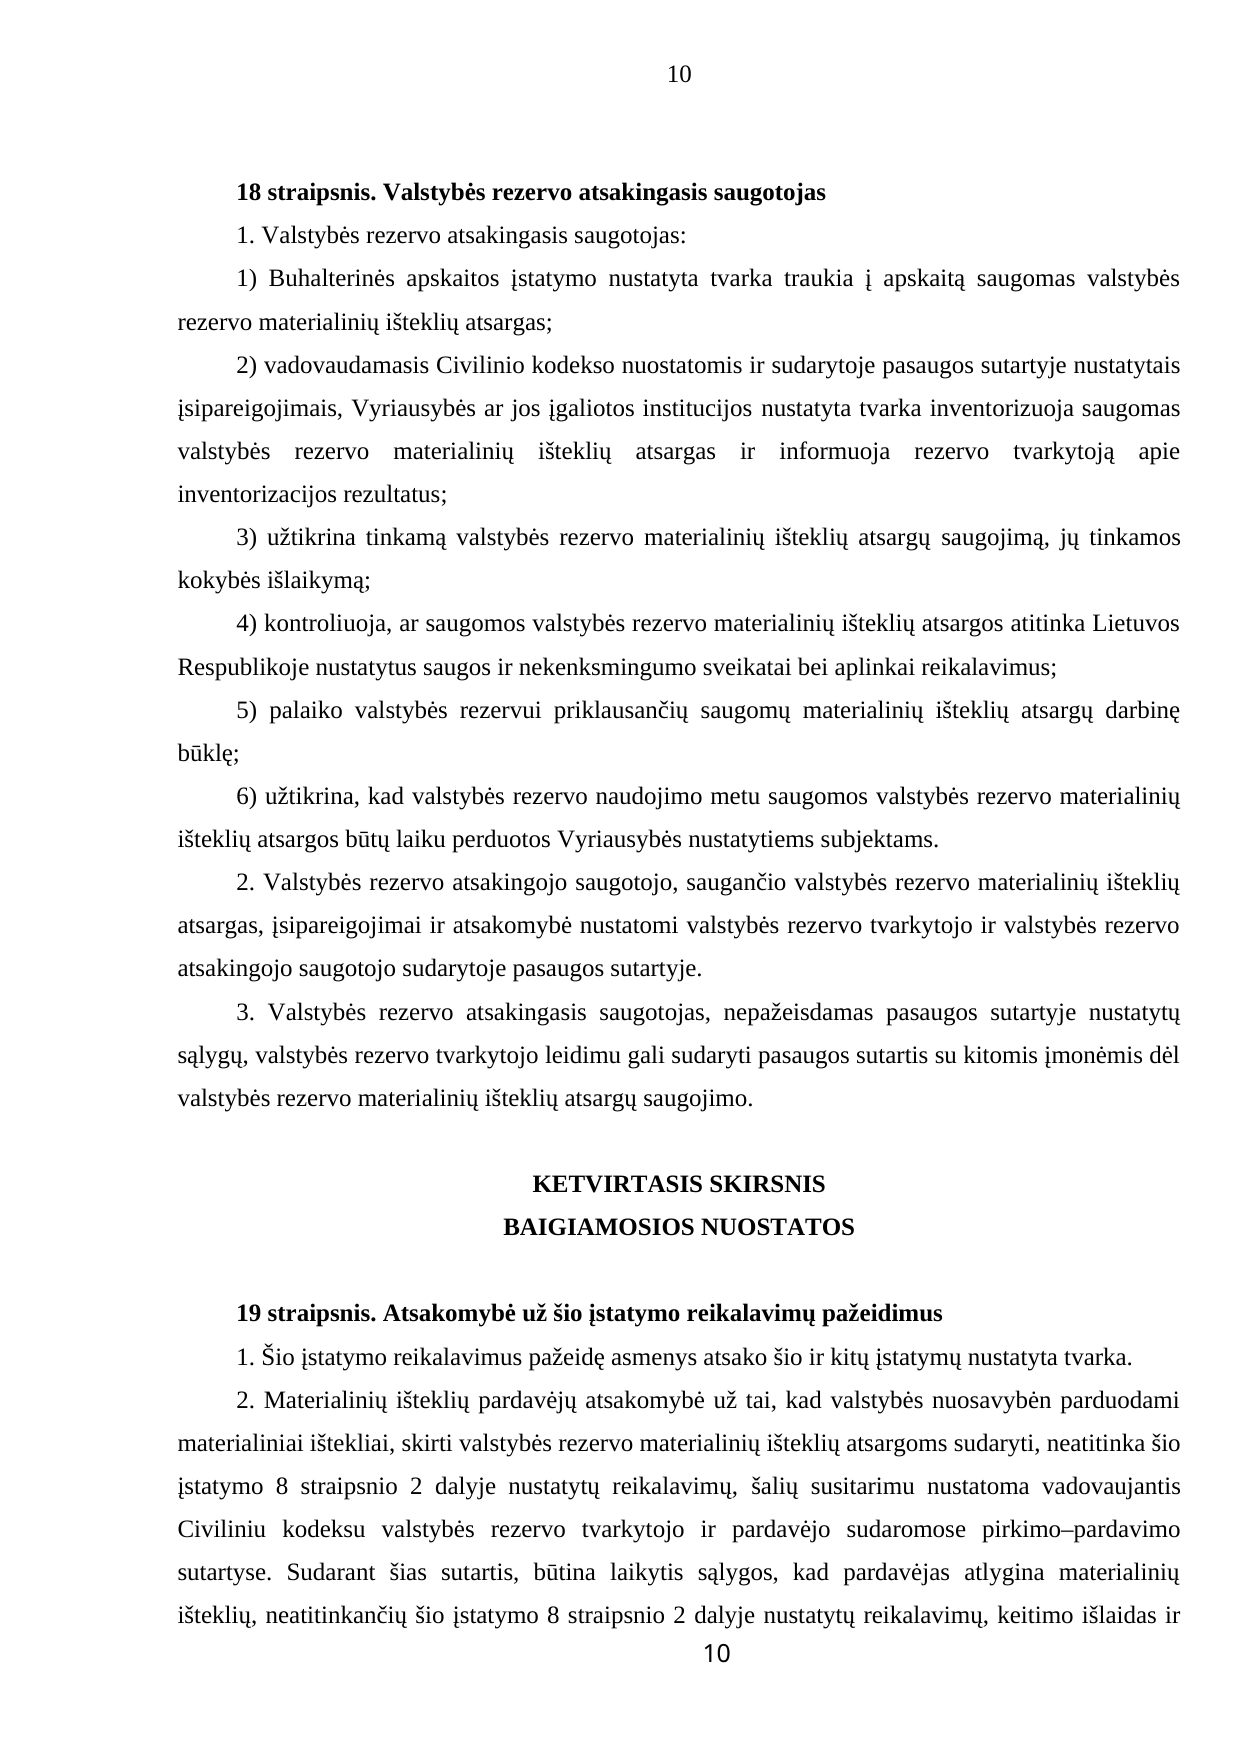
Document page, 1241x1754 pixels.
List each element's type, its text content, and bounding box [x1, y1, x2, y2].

text 3. Valstybės rezervo atsakingasis saugotojas, nepažeisdamas pasaugos sutartyje nustatytų sąlygų, valstybės rezervo tvarkytojo leidimu gali sudaryti pasaugos sutartis su kitomis įmonėmis dėl valstybės rezervo materialinių išteklių atsargų saugojimo. [177, 997, 1181, 1112]
text 2. Valstybės rezervo atsakingojo saugotojo, saugančio valstybės rezervo materialinių išteklių atsargas, įsipareigojimai ir atsakomybė nustatomi valstybės rezervo tvarkytojo ir valstybės rezervo atsakingojo saugotojo sudarytoje pasaugos sutartyje. [177, 867, 1181, 982]
text 5) palaiko valstybės rezervui priklausančių saugomų materialinių išteklių atsargų darbinę būklę; [177, 695, 1181, 767]
text 19 straipsnis. Atsakomybė už šio įstatymo reikalavimų pažeidimus [177, 1298, 1181, 1327]
text 3) užtikrina tinkamą valstybės rezervo materialinių išteklių atsargų saugojimą, jų tinkamos kokybės išlaikymą; [177, 522, 1181, 594]
text 4) kontroliuoja, ar saugomos valstybės rezervo materialinių išteklių atsargos atitinka Lietuvos Respublikoje nustatytus saugos ir nekenksmingumo sveikatai bei aplinkai reikalavimus; [177, 608, 1181, 680]
text 2) vadovaudamasis Civilinio kodekso nuostatomis ir sudarytoje pasaugos sutartyje nustatytais įsipareigojimais, Vyriausybės ar jos įgaliotos institucijos nustatyta tvarka inventorizuoja saugomas valstybės rezervo materialinių išteklių atsargas ir informuoja rezervo tvarkytoją apie inventorizacijos rezultatus; [177, 350, 1181, 508]
text 2. Materialinių išteklių pardavėjų atsakomybė už tai, kad valstybės nuosavybėn parduodami materialiniai ištekliai, skirti valstybės rezervo materialinių išteklių atsargoms sudaryti, neatitinka šio įstatymo 8 straipsnio 2 dalyje nustatytų reikalavimų, šalių susitarimu nustatoma vadovaujantis Civiliniu kodeksu valstybės rezervo tvarkytojo ir pardavėjo sudaromose pirkimo–pardavimo sutartyse. Sudarant šias sutartis, būtina laikytis sąlygos, kad pardavėjas atlygina materialinių išteklių, neatitinkančių šio įstatymo 8 straipsnio 2 dalyje nustatytų reikalavimų, keitimo išlaidas ir [177, 1385, 1181, 1629]
text BAIGIAMOSIOS NUOSTATOS [177, 1212, 1181, 1241]
text 1) Buhalterinės apskaitos įstatymo nustatyta tvarka traukia į apskaitą saugomas valstybės rezervo materialinių išteklių atsargas; [177, 263, 1181, 335]
text 18 straipsnis. Valstybės rezervo atsakingasis saugotojas [177, 177, 1181, 206]
text KETVIRTASIS SKIRSNIS [177, 1169, 1181, 1198]
text 1. Šio įstatymo reikalavimus pažeidę asmenys atsako šio ir kitų įstatymų nustatyta tvarka. [177, 1342, 1181, 1370]
text 1. Valstybės rezervo atsakingasis saugotojas: [177, 220, 1181, 249]
text 6) užtikrina, kad valstybės rezervo naudojimo metu saugomos valstybės rezervo materialinių išteklių atsargos būtų laiku perduotos Vyriausybės nustatytiems subjektams. [177, 781, 1181, 853]
